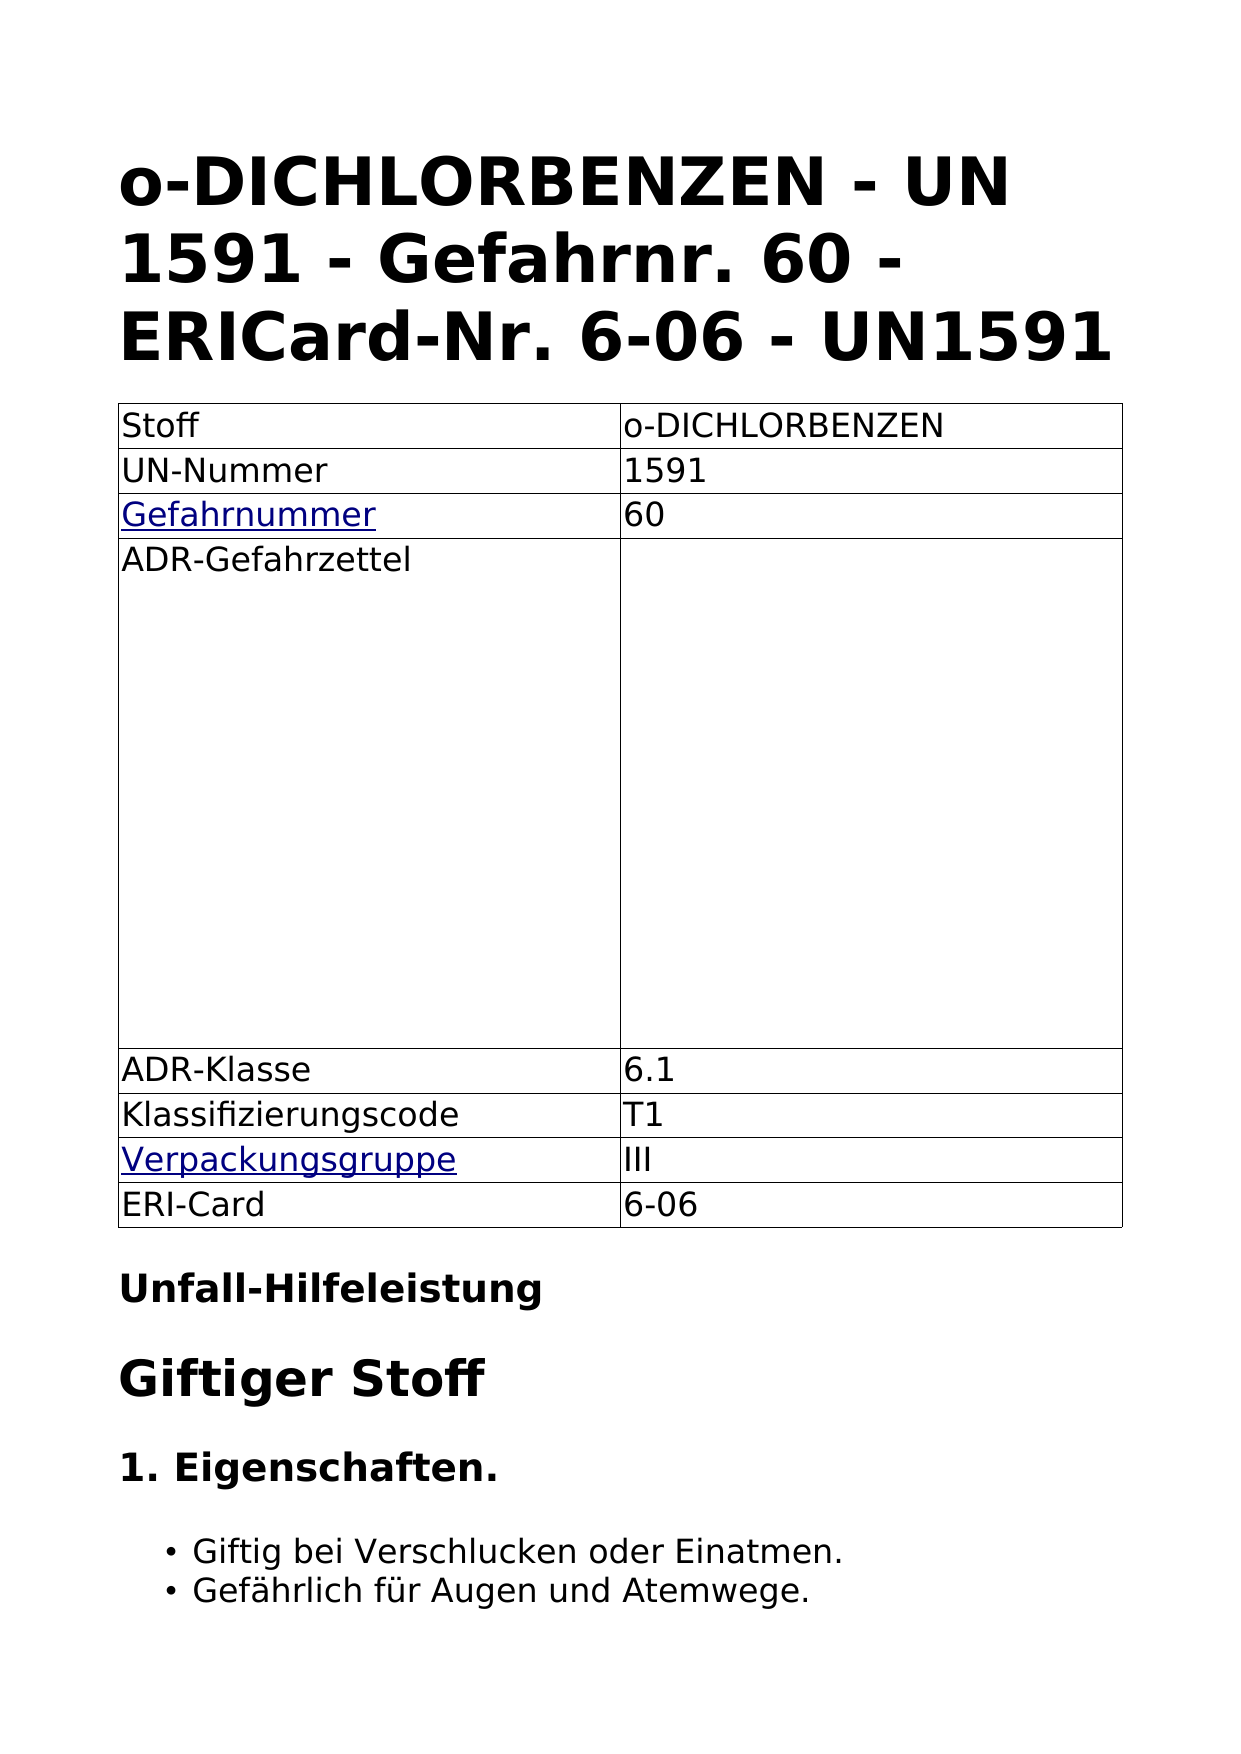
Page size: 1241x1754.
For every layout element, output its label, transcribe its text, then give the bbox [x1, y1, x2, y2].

subtitle Giftiger Stoff [118, 1349, 1122, 1408]
table_cell 6-06 [621, 1183, 1122, 1227]
table_cell III [621, 1138, 1122, 1182]
table_cell T1 [621, 1094, 1122, 1137]
table_cell ADR-Klasse [119, 1049, 620, 1092]
table_header o-DICHLORBENZEN [621, 404, 1122, 448]
subtitle 1. Eigenschaften. [118, 1445, 1122, 1490]
list Gefährlich für Augen und Atemwege. [177, 1571, 1122, 1610]
list Giftig bei Verschlucken oder Einatmen. [177, 1532, 1122, 1571]
table_cell 60 [621, 494, 1122, 538]
subtitle o-DICHLORBENZEN - UN 1591 - Gefahrnr. 60 - ERICard-Nr. 6-06 - UN1591 [118, 143, 1122, 376]
table_cell Gefahrnummer [119, 494, 620, 538]
table_cell [621, 539, 1122, 1048]
table_header Stoff [119, 404, 620, 448]
table_cell 1591 [621, 449, 1122, 493]
table_cell 6.1 [621, 1049, 1122, 1092]
table_cell Verpackungsgruppe [119, 1138, 620, 1182]
table_cell ADR-Gefahrzettel [119, 539, 620, 1048]
table_cell Klassifizierungscode [119, 1094, 620, 1137]
subtitle Unfall-Hilfeleistung [118, 1267, 1122, 1312]
table_cell UN-Nummer [119, 449, 620, 493]
table_cell ERI-Card [119, 1183, 620, 1227]
